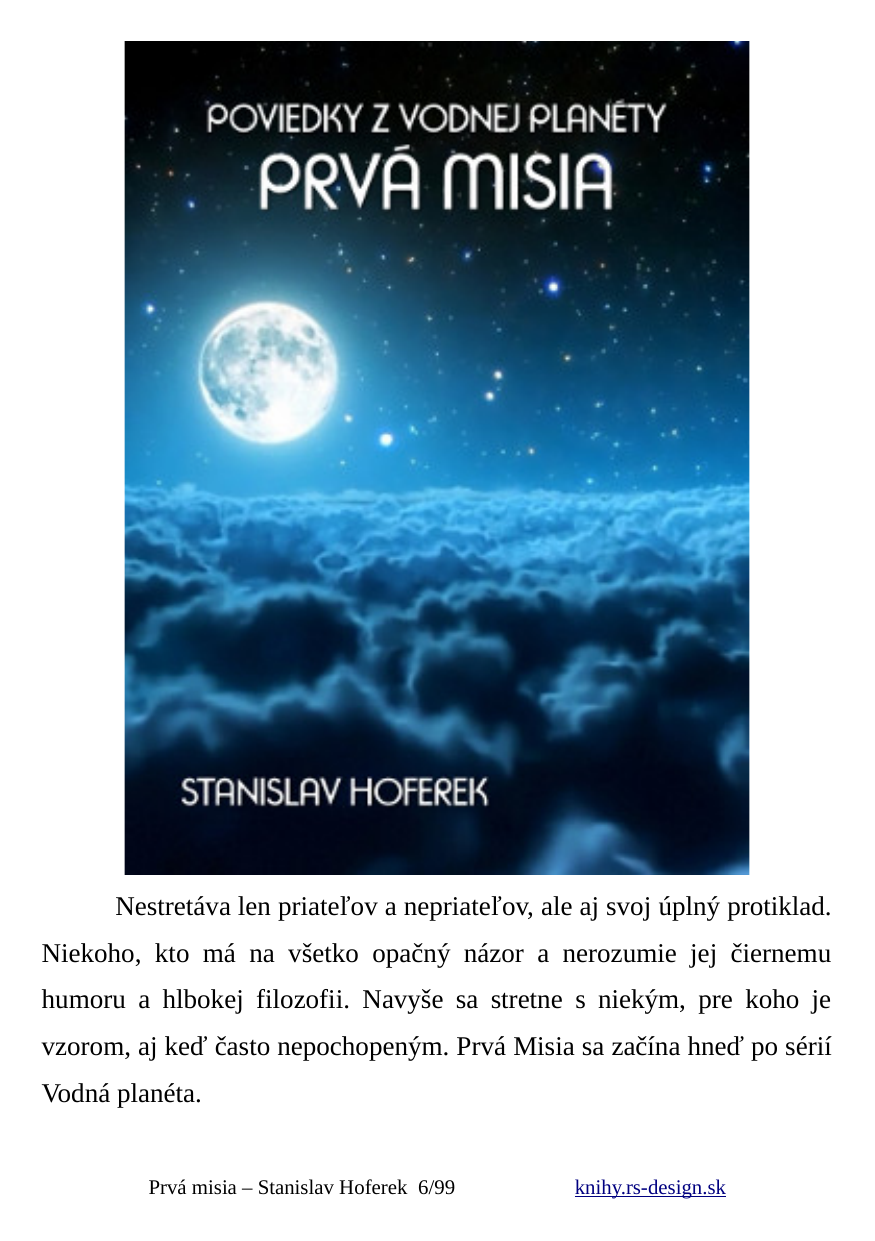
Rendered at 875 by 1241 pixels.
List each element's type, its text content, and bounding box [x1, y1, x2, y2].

picture [124, 41, 750, 875]
text Nestretáva len priateľov a nepriateľov, ale aj svoj úplný protiklad. Niekoho, kto má na všetko opačný názor a nerozumie jej čiernemu humoru a hlbokej filozofii. Navyše sa stretne s niekým, pre koho je vzorom, aj keď často nepochopeným. Prvá Misia sa začína hneď po sérií Vodná planéta. [41, 41, 833, 1108]
